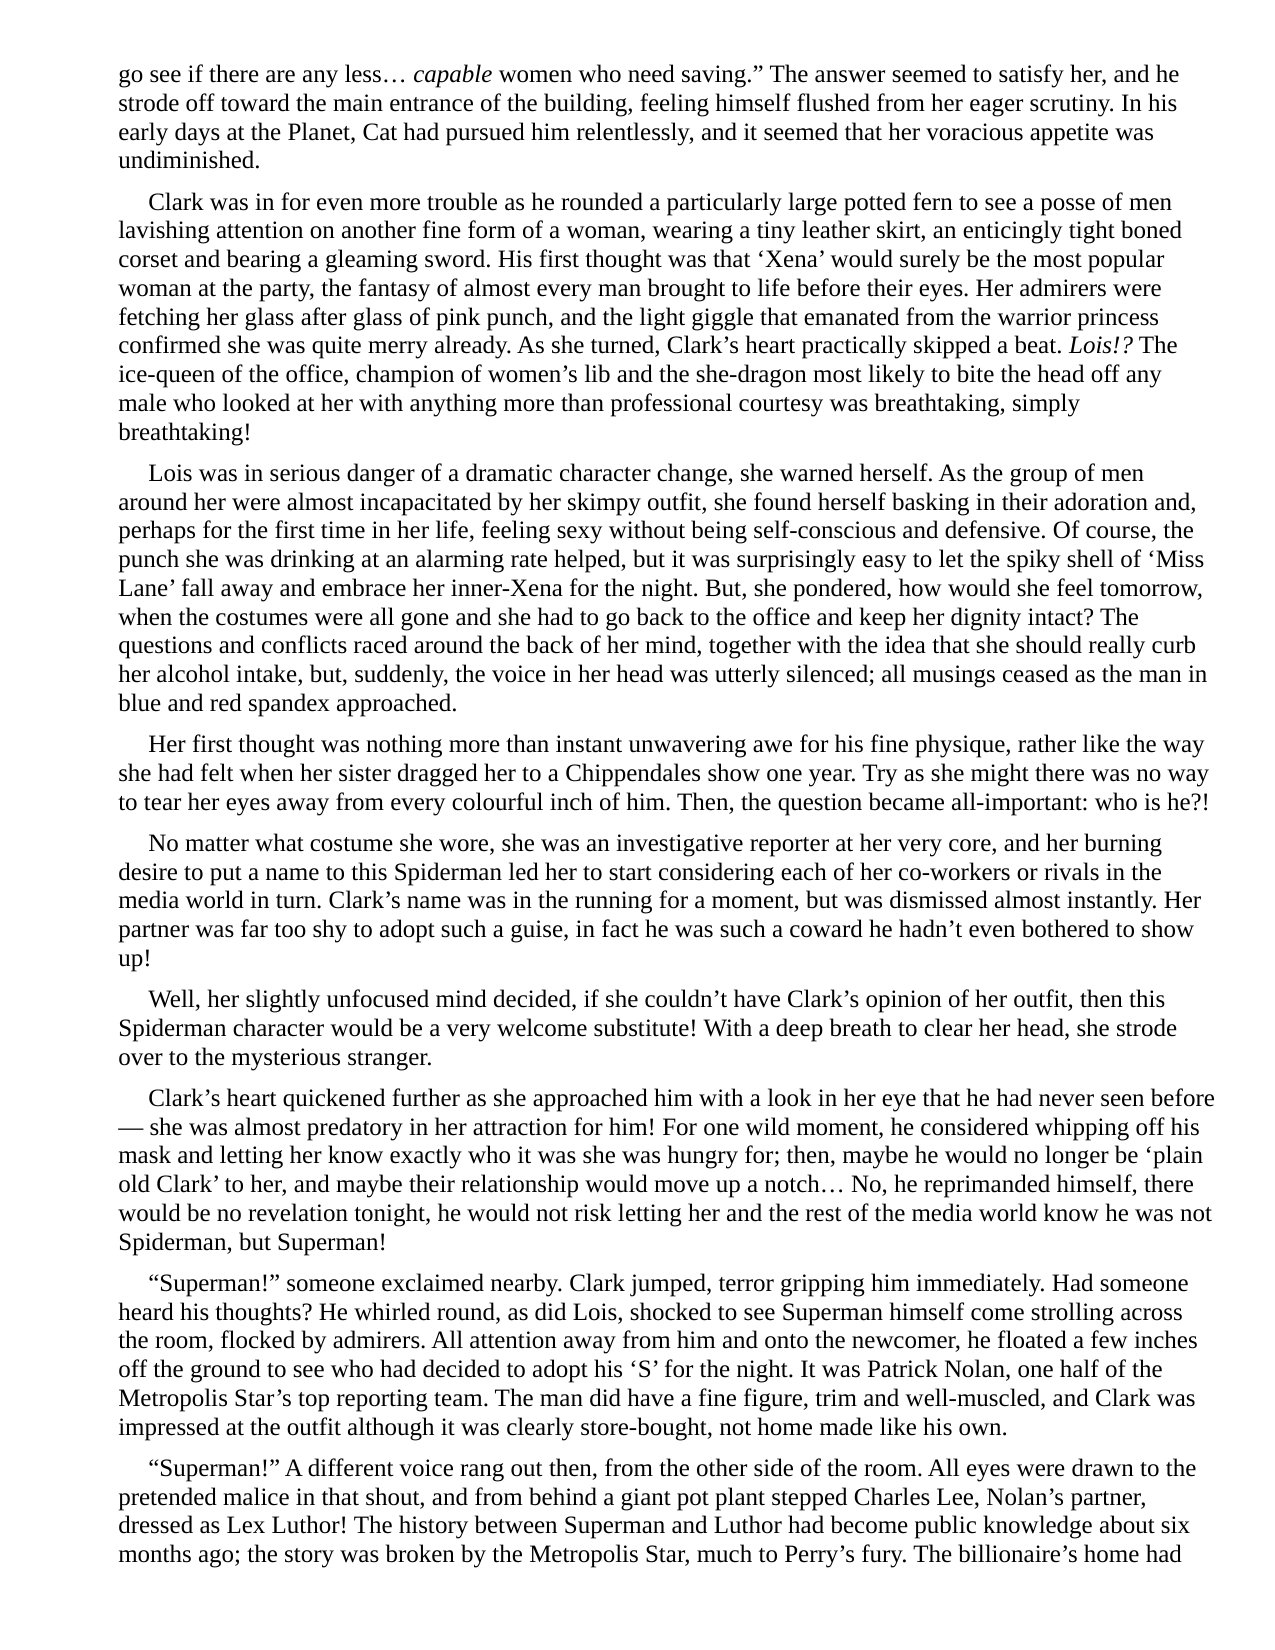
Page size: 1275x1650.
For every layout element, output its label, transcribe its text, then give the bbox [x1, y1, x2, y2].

text Well, her slightly unfocused mind decided, if she couldn’t have Clark’s opinion of her outfit, then this Spiderman character would be a very welcome substitute! With a deep breath to clear her head, she strode over to the mysterious stranger. [118, 984, 1216, 1070]
text Clark’s heart quickened further as she approached him with a look in her eye that he had never seen before — she was almost predatory in her attraction for him! For one wild moment, he considered whipping off his mask and letting her know exactly who it was she was hungry for; then, maybe he would no longer be ‘plain old Clark’ to her, and maybe their relationship would move up a notch… No, he reprimanded himself, there would be no revelation tonight, he would not risk letting her and the rest of the media world know he was not Spiderman, but Superman! [118, 1083, 1216, 1255]
text go see if there are any less… capable women who need saving.” The answer seemed to satisfy her, and he strode off toward the main entrance of the building, feeling himself flushed from her eager scrutiny. In his early days at the Planet, Cat had pursued him relentlessly, and it seemed that her voracious appetite was undiminished. [118, 59, 1216, 174]
text No matter what costume she wore, she was an investigative reporter at her very core, and her burning desire to put a name to this Spiderman led her to start considering each of her co-workers or rivals in the media world in turn. Clark’s name was in the running for a moment, but was dismissed almost instantly. Her partner was far too shy to adopt such a guise, in fact he was such a coward he hadn’t even bothered to show up! [118, 828, 1216, 972]
text “Superman!” someone exclaimed nearby. Clark jumped, terror gripping him immediately. Had someone heard his thoughts? He whirled round, as did Lois, shocked to see Superman himself come strolling across the room, flocked by admirers. All attention away from him and onto the newcomer, he floated a few inches off the ground to see who had decided to adopt his ‘S’ for the night. It was Patrick Nolan, one half of the Metropolis Star’s top reporting team. The man did have a fine figure, trim and well-muscled, and Clark was impressed at the outfit although it was clearly store-bought, not home made like his own. [118, 1268, 1216, 1440]
text Her first thought was nothing more than instant unwavering awe for his fine physique, rather like the way she had felt when her sister dragged her to a Chippendales show one year. Try as she might there was no way to tear her eyes away from every colourful inch of him. Then, the question became all-important: who is he?! [118, 729, 1216, 815]
text Lois was in serious danger of a dramatic character change, she warned herself. As the group of men around her were almost incapacitated by her skimpy outfit, she found herself basking in their adoration and, perhaps for the first time in her life, feeling sexy without being self-conscious and defensive. Of course, the punch she was drinking at an alarming rate helped, but it was surprisingly easy to let the spiky shell of ‘Miss Lane’ fall away and embrace her inner-Xena for the night. But, she pondered, how would she feel tomorrow, when the costumes were all gone and she had to go back to the office and keep her dignity intact? The questions and conflicts raced around the back of her mind, together with the idea that she should really curb her alcohol intake, but, suddenly, the voice in her head was utterly silenced; all musings ceased as the man in blue and red spandex approached. [118, 458, 1216, 717]
text “Superman!” A different voice rang out then, from the other side of the room. All eyes were drawn to the pretended malice in that shout, and from behind a giant pot plant stepped Charles Lee, Nolan’s partner, dressed as Lex Luthor! The history between Superman and Luthor had become public knowledge about six months ago; the story was broken by the Metropolis Star, much to Perry’s fury. The billionaire’s home had [118, 1453, 1216, 1568]
text Clark was in for even more trouble as he rounded a particularly large potted fern to see a posse of men lavishing attention on another fine form of a woman, wearing a tiny leather skirt, an enticingly tight boned corset and bearing a gleaming sword. His first thought was that ‘Xena’ would surely be the most popular woman at the party, the fantasy of almost every man brought to life before their eyes. Her admirers were fetching her glass after glass of pink punch, and the light giggle that emanated from the warrior princess confirmed she was quite merry already. As she turned, Clark’s heart practically skipped a beat. Lois!? The ice-queen of the office, champion of women’s lib and the she-dragon most likely to bite the head off any male who looked at her with anything more than professional courtesy was breathtaking, simply breathtaking! [118, 187, 1216, 445]
